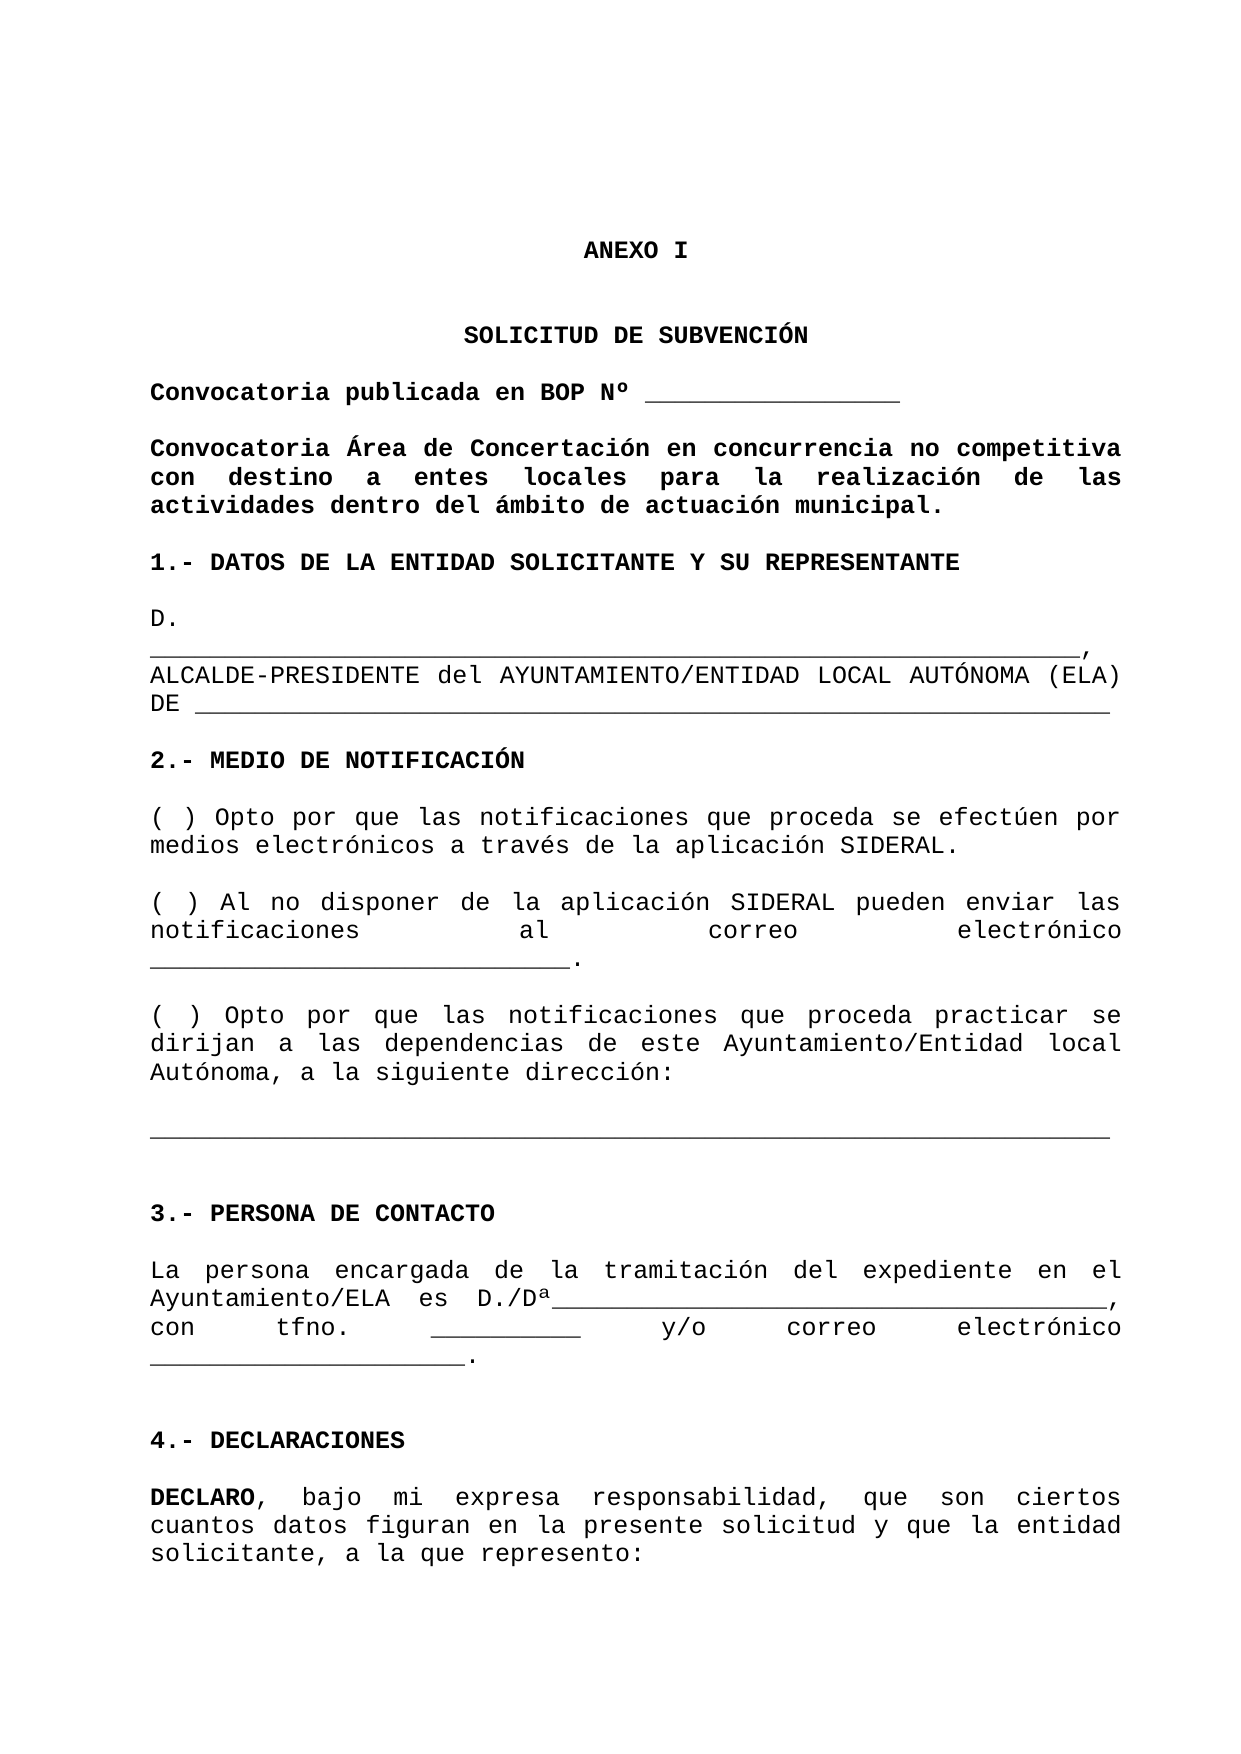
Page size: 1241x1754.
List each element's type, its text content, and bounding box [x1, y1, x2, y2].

text SOLICITUD DE SUBVENCIÓN [150, 323, 1122, 351]
text La persona encargada de la tramitación del expediente en el Ayuntamiento/ELA es D./Dª_____________________________________, con tfno. __________ y/o correo electrónico _____________________. [150, 1258, 1122, 1371]
text ALCALDE-PRESIDENTE del AYUNTAMIENTO/ENTIDAD LOCAL AUTÓNOMA (ELA) DE _____________________________________________________________ [150, 663, 1122, 719]
text 1.- DATOS DE LA ENTIDAD SOLICITANTE Y SU REPRESENTANTE [150, 549, 1122, 578]
text ANEXO I [150, 238, 1122, 266]
text 3.- PERSONA DE CONTACTO [150, 1201, 1122, 1229]
text ( ) Al no disponer de la aplicación SIDERAL pueden enviar las notificaciones al correo electrónico ____________________________. [150, 889, 1122, 974]
text ( ) Opto por que las notificaciones que proceda practicar se dirijan a las dependencias de este Ayuntamiento/Entidad local Autónoma, a la siguiente dirección: [150, 1003, 1122, 1088]
text 4.- DECLARACIONES [150, 1428, 1122, 1456]
text DECLARO, bajo mi expresa responsabilidad, que son ciertos cuantos datos figuran en la presente solicitud y que la entidad solicitante, a la que represento: [150, 1484, 1122, 1569]
text ( ) Opto por que las notificaciones que proceda se efectúen por medios electrónicos a través de la aplicación SIDERAL. [150, 804, 1122, 861]
text D. ______________________________________________________________, [150, 606, 1122, 663]
text Convocatoria publicada en BOP Nº _________________ [150, 379, 1122, 408]
text Convocatoria Área de Concertación en concurrencia no competitiva con destino a entes locales para la realización de las actividades dentro del ámbito de actuación municipal. [150, 436, 1122, 521]
text ________________________________________________________________ [150, 1116, 1122, 1144]
text 2.- MEDIO DE NOTIFICACIÓN [150, 748, 1122, 776]
